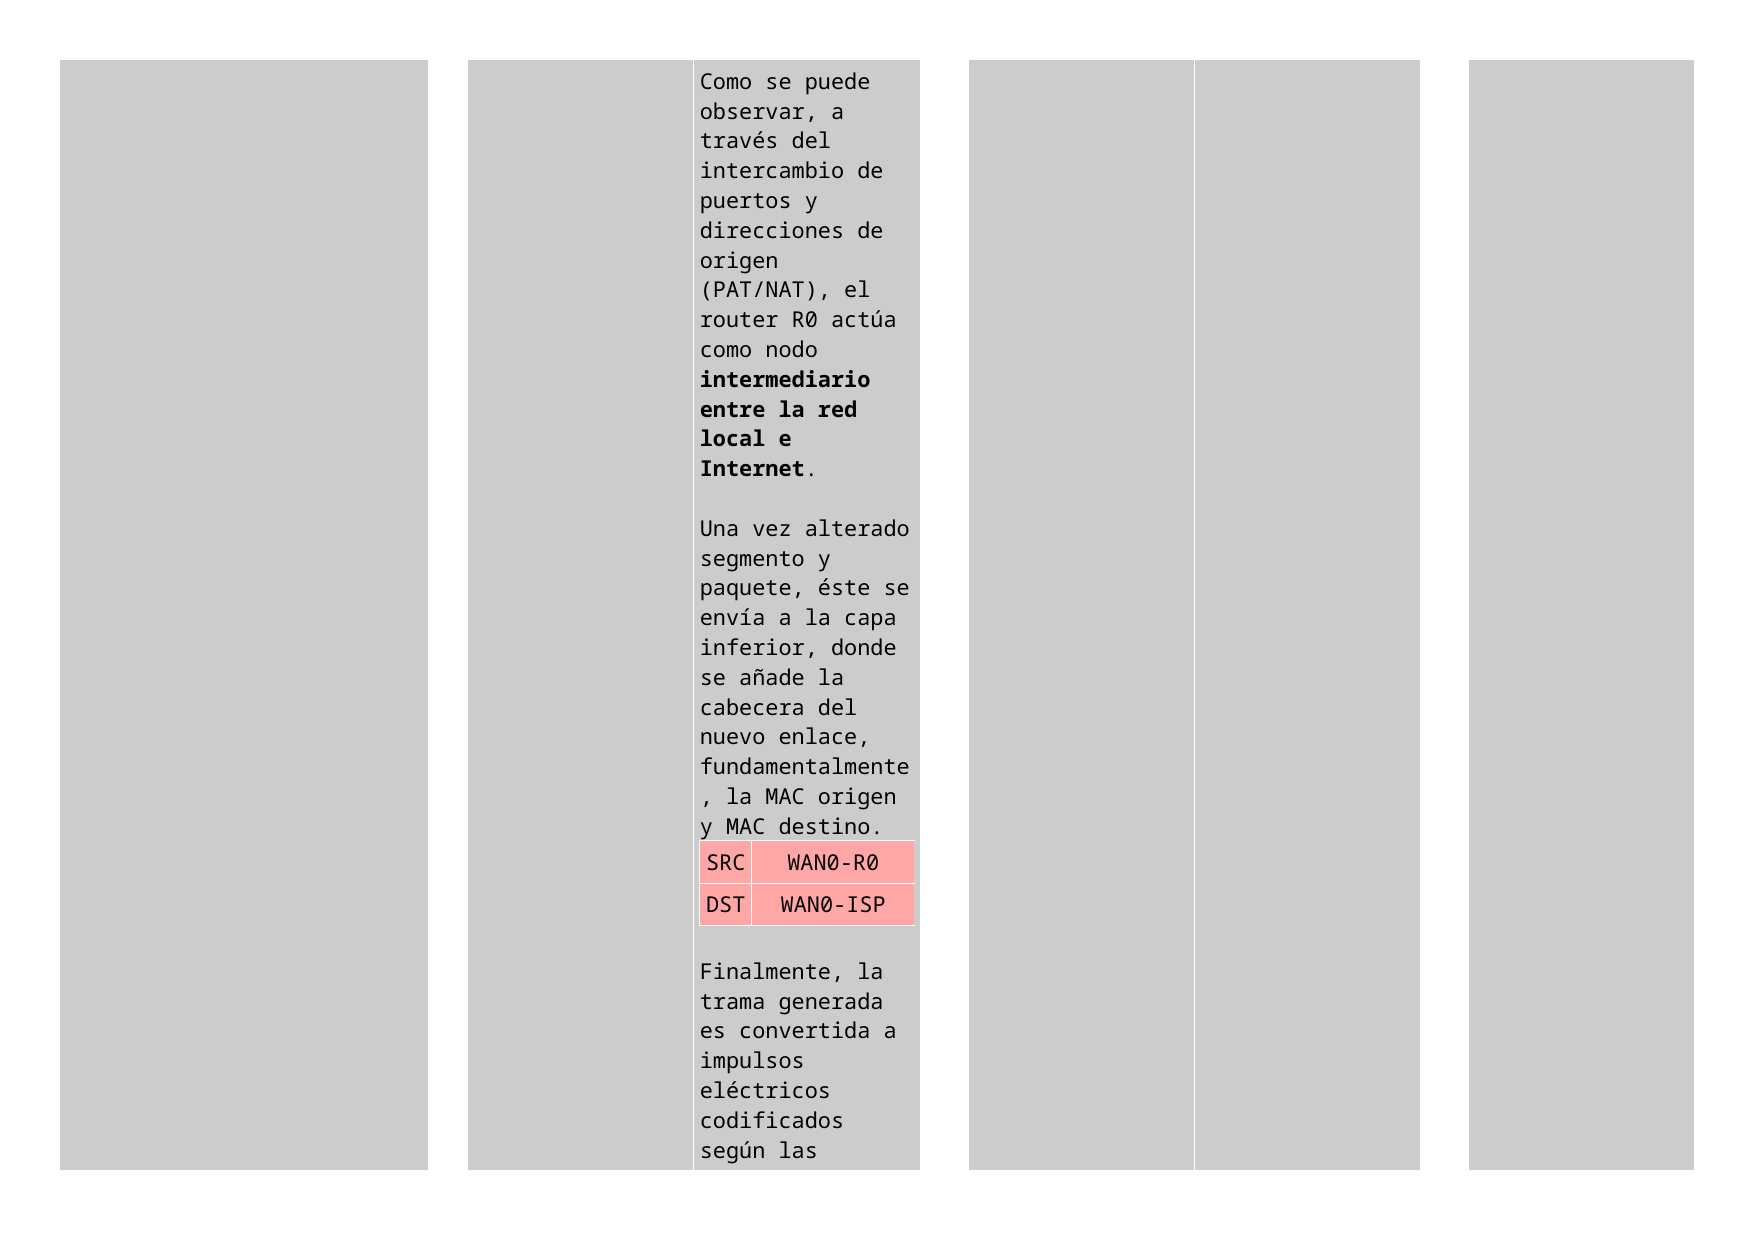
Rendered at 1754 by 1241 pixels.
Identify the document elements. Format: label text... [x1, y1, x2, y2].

table_cell [921, 60, 968, 1170]
table_cell [429, 60, 467, 1170]
table_cell [60, 60, 428, 1170]
table_cell DST [700, 884, 751, 925]
table_cell [969, 60, 1194, 1170]
table_header SRC [700, 841, 751, 883]
table_cell WAN0-ISP [752, 884, 914, 925]
table_cell [1469, 60, 1694, 1170]
table_cell [468, 60, 693, 1170]
table_cell [1195, 60, 1420, 1170]
table_header WAN0-R0 [752, 841, 914, 883]
table_cell [1421, 60, 1468, 1170]
table_cell Como se puede observar, a través del intercambio de puertos y direcciones de origen (PAT/NAT), el router R0 actúa como nodo intermediario entre la red local e Internet. Una vez alterado segmento y paquete, éste se envía a la capa inferior, donde se añade la cabecera del nuevo enlace, fundamentalmente, la MAC origen y MAC destino. Finalmente, la trama generada es convertida a impulsos eléctricos codificados según las [694, 60, 920, 1170]
